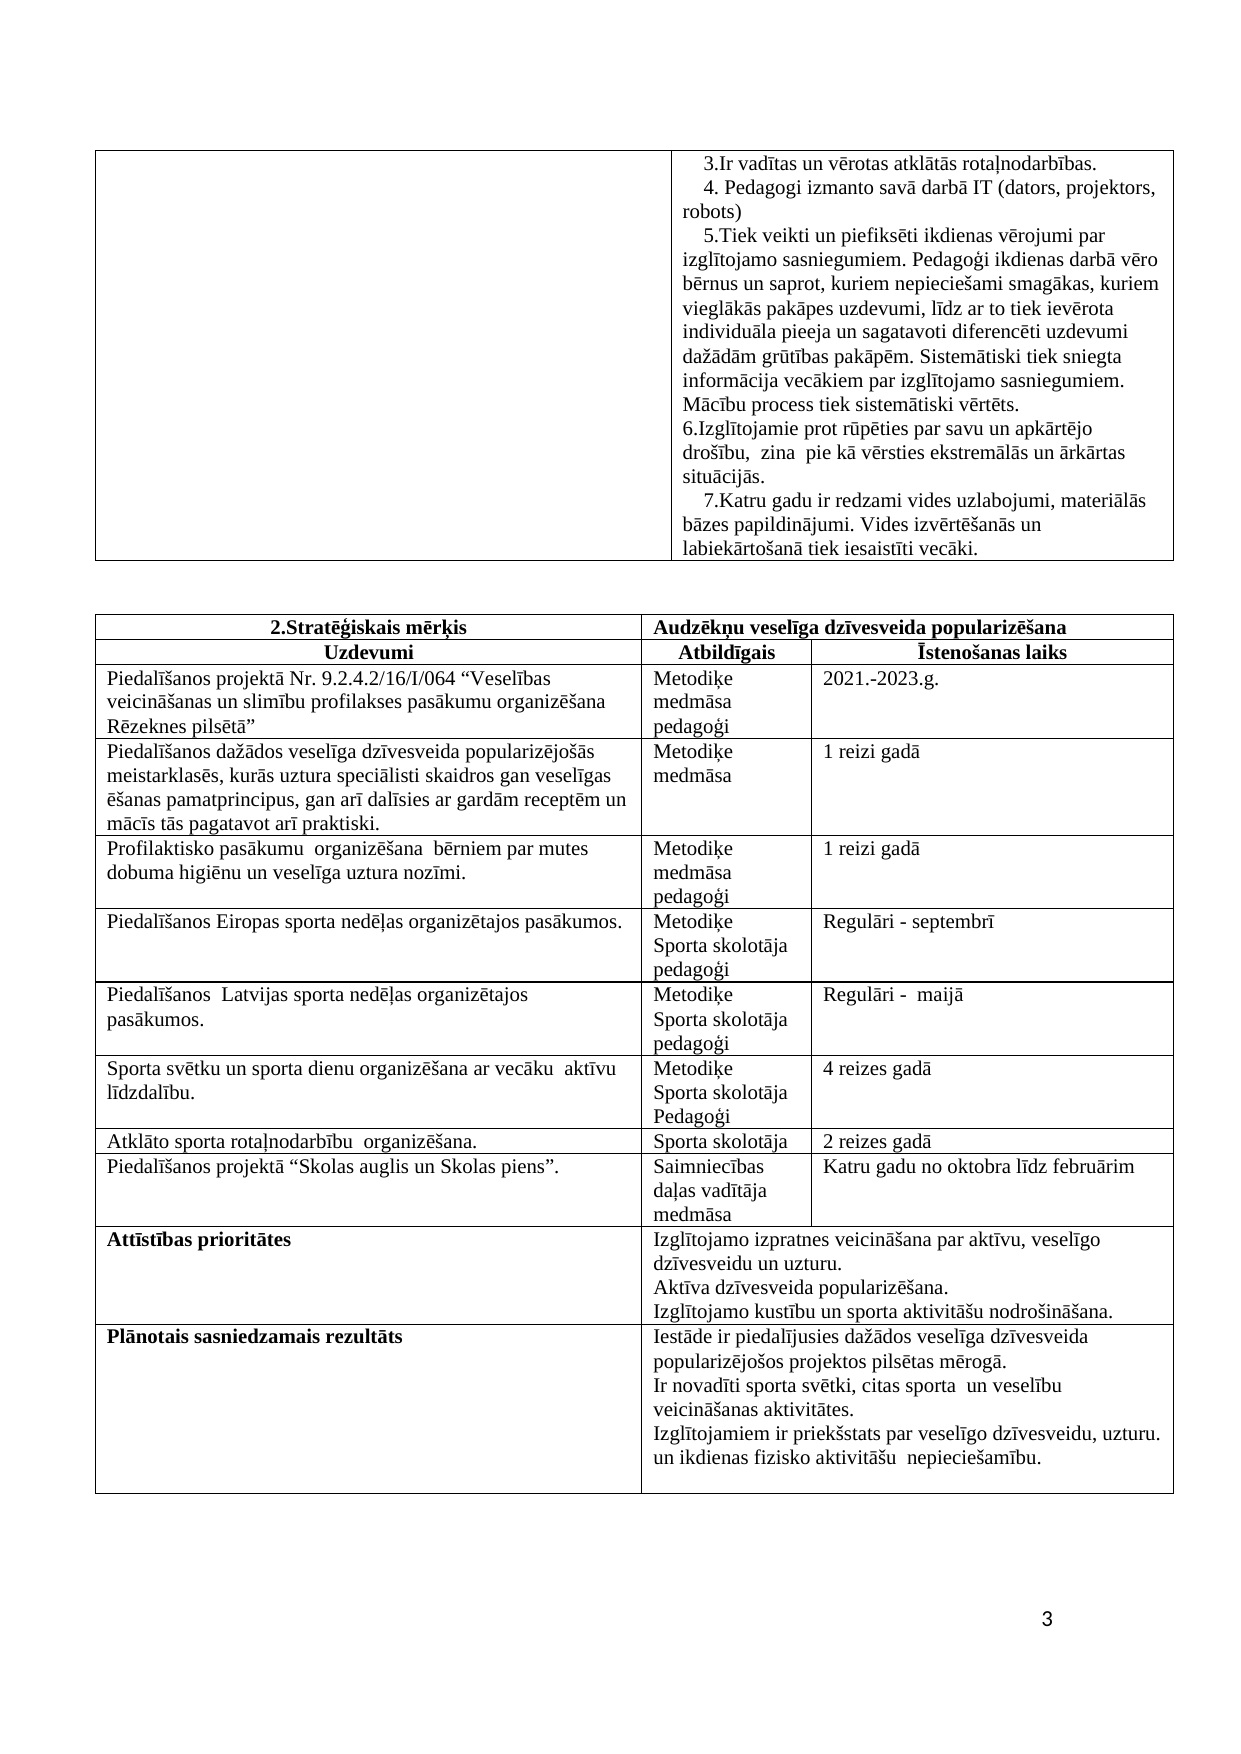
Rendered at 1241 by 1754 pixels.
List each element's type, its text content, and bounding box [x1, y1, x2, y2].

table_cell Metodiķe Sporta skolotāja Pedagoģi [642, 1056, 811, 1128]
table_cell 3.Ir vadītas un vērotas atklātās rotaļnodarbības. 4. Pedagogi izmanto savā darbā IT (dators, projektors, robots) 5.Tiek veikti un piefiksēti ikdienas vērojumi par izglītojamo sasniegumiem. Pedagoģi ikdienas darbā vēro bērnus un saprot, kuriem nepieciešami smagākas, kuriem vieglākās pakāpes uzdevumi, līdz ar to tiek ievērota individuāla pieeja un sagatavoti diferencēti uzdevumi dažādām grūtības pakāpēm. Sistemātiski tiek sniegta informācija vecākiem par izglītojamo sasniegumiem. Mācību process tiek sistemātiski vērtēts. 6.Izglītojamie prot rūpēties par savu un apkārtējo drošību, zina pie kā vērsties ekstremālās un ārkārtas situācijās. 7.Katru gadu ir redzami vides uzlabojumi, materiālās bāzes papildinājumi. Vides izvērtēšanās un labiekārtošanā tiek iesaistīti vecāki. [672, 151, 1173, 560]
table_cell Metodiķe medmāsa [642, 739, 811, 835]
table_cell Attīstības prioritātes [96, 1227, 641, 1323]
table_cell 1 reizi gadā [812, 739, 1173, 835]
table_cell Plānotais sasniedzamais rezultāts [96, 1325, 641, 1493]
table_cell Īstenošanas laiks [812, 640, 1173, 664]
table_cell Piedalīšanos Eiropas sporta nedēļas organizētajos pasākumos. [96, 909, 641, 981]
table_cell Piedalīšanos Latvijas sporta nedēļas organizētajos pasākumos. [96, 983, 641, 1054]
table_header Audzēkņu veselīga dzīvesveida popularizēšana [642, 615, 1173, 639]
table_cell Metodiķe medmāsa pedagoģi [642, 836, 811, 908]
table_cell Piedalīšanos dažādos veselīga dzīvesveida popularizējošās meistarklasēs, kurās uztura speciālisti skaidros gan veselīgas ēšanas pamatprincipus, gan arī dalīsies ar gardām receptēm un mācīs tās pagatavot arī praktiski. [96, 739, 641, 835]
table_cell 4 reizes gadā [812, 1056, 1173, 1128]
table_cell Metodiķe medmāsa pedagoģi [642, 665, 811, 738]
table_cell Metodiķe Sporta skolotāja pedagoģi [642, 983, 811, 1054]
table_cell Saimniecības daļas vadītāja medmāsa [642, 1154, 811, 1226]
table_cell Piedalīšanos projektā “Skolas auglis un Skolas piens”. [96, 1154, 641, 1226]
table_cell Atklāto sporta rotaļnodarbību organizēšana. [96, 1129, 641, 1153]
table_cell Piedalīšanos projektā Nr. 9.2.4.2/16/I/064 “Veselības veicināšanas un slimību profilakses pasākumu organizēšana Rēzeknes pilsētā” [96, 665, 641, 738]
table_cell Sporta skolotāja [642, 1129, 811, 1153]
table_cell [96, 151, 671, 560]
table_cell Regulāri - septembrī [812, 909, 1173, 981]
table_cell Iestāde ir piedalījusies dažādos veselīga dzīvesveida popularizējošos projektos pilsētas mērogā. Ir novadīti sporta svētki, citas sporta un veselību veicināšanas aktivitātes. Izglītojamiem ir priekšstats par veselīgo dzīvesveidu, uzturu. un ikdienas fizisko aktivitāšu nepieciešamību. [642, 1325, 1173, 1493]
table_cell Profilaktisko pasākumu organizēšana bērniem par mutes dobuma higiēnu un veselīga uztura nozīmi. [96, 836, 641, 908]
table_cell 2021.-2023.g. [812, 665, 1173, 738]
table_cell Metodiķe Sporta skolotāja pedagoģi [642, 909, 811, 981]
table_cell Sporta svētku un sporta dienu organizēšana ar vecāku aktīvu līdzdalību. [96, 1056, 641, 1128]
table_header 2.Stratēģiskais mērķis [96, 615, 641, 639]
table_cell Atbildīgais [642, 640, 811, 664]
table_cell Katru gadu no oktobra līdz februārim [812, 1154, 1173, 1226]
table_cell 2 reizes gadā [812, 1129, 1173, 1153]
table_cell Izglītojamo izpratnes veicināšana par aktīvu, veselīgo dzīvesveidu un uzturu. Aktīva dzīvesveida popularizēšana. Izglītojamo kustību un sporta aktivitāšu nodrošināšana. [642, 1227, 1173, 1323]
table_cell Regulāri - maijā [812, 983, 1173, 1054]
table_cell Uzdevumi [96, 640, 641, 664]
table_cell 1 reizi gadā [812, 836, 1173, 908]
